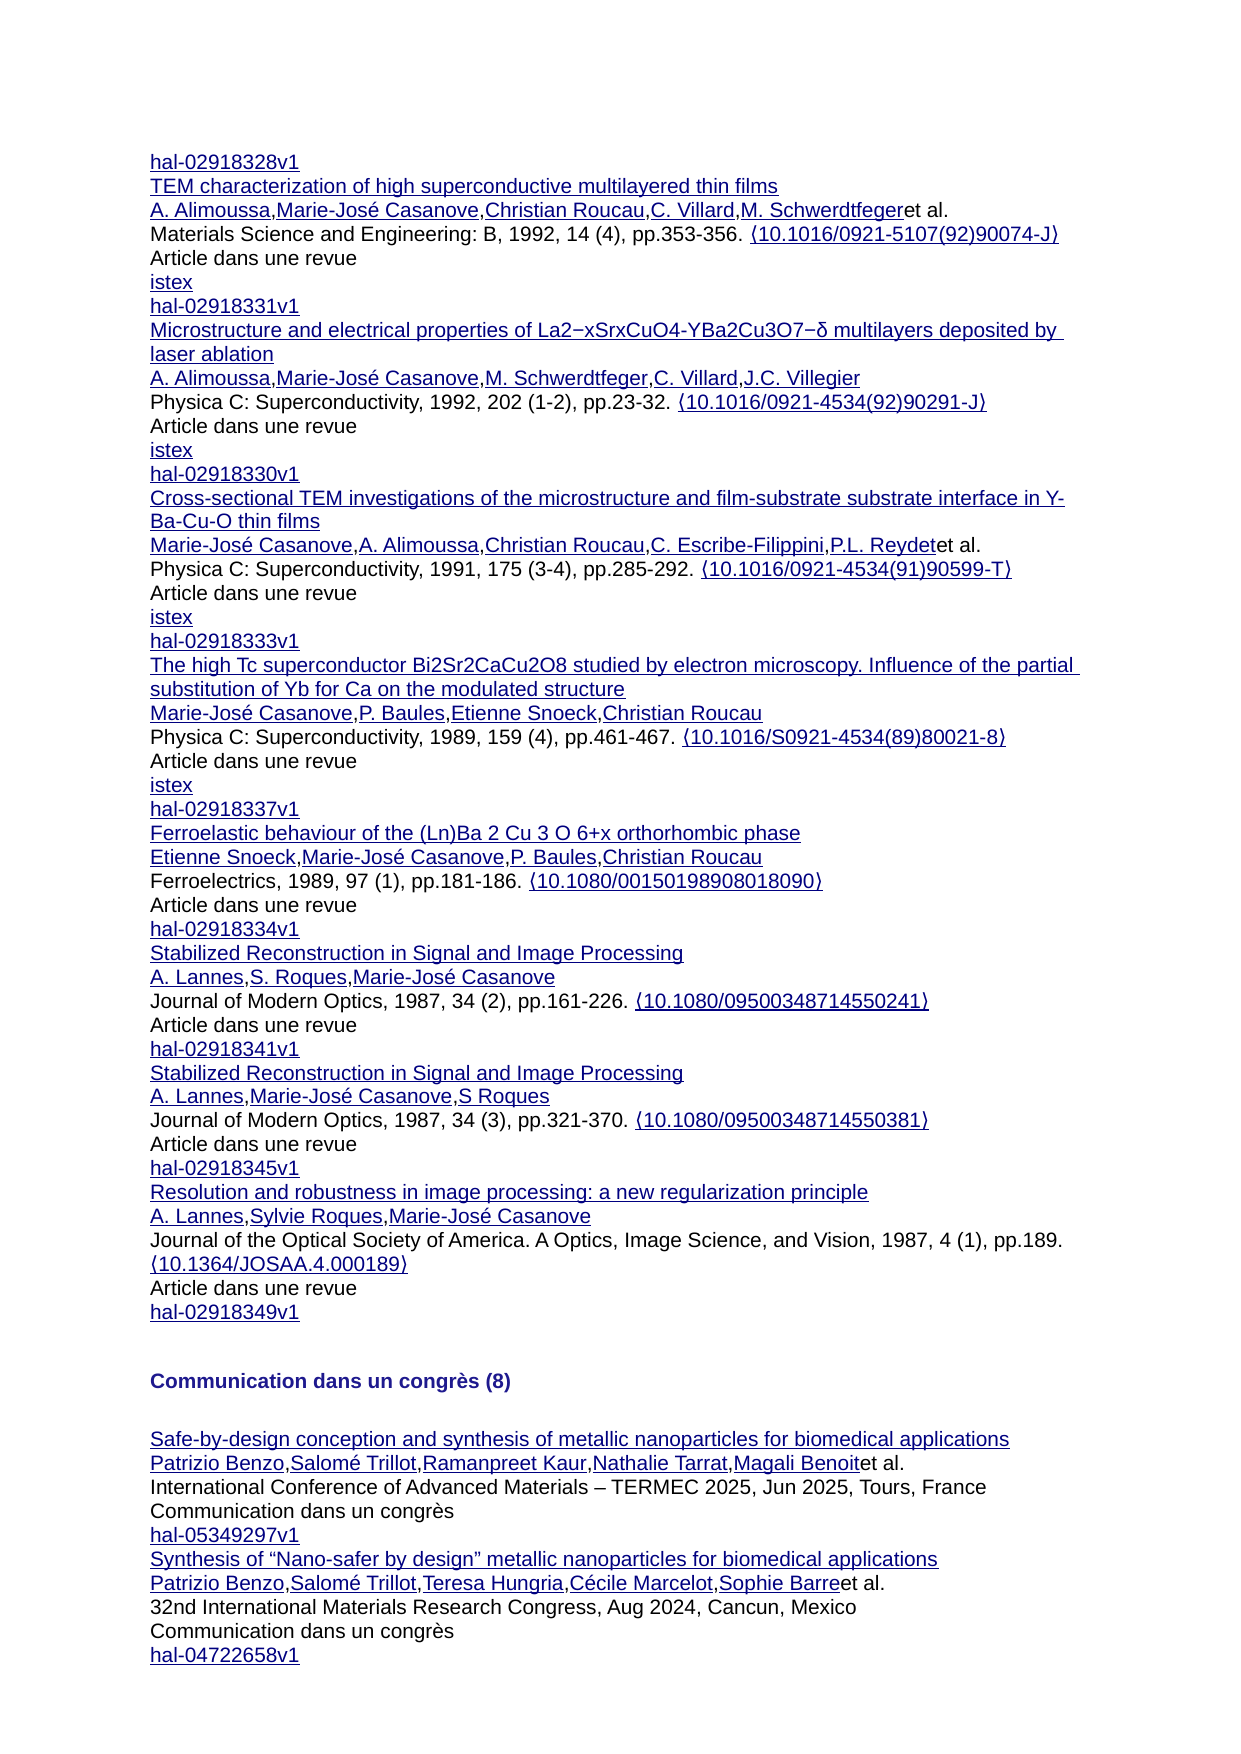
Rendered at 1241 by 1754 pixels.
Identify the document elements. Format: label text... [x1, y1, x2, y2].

table_cell Resolution and robustness in image processing: a new regularization principle A. Lannes,Sylvie Roques,Marie-José Casanove Journal of the Optical Society of America. A Optics, Image Science, and Vision, 1987, 4 (1), pp.189. ⟨10.1364/JOSAA.4.000189⟩ Article dans une revue hal-02918349v1 [150, 1180, 1090, 1324]
table_header Safe-by-design conception and synthesis of metallic nanoparticles for biomedical applications Patrizio Benzo,Salomé Trillot,Ramanpreet Kaur,Nathalie Tarrat,Magali Benoitet al. International Conference of Advanced Materials – TERMEC 2025, Jun 2025, Tours, France Communication dans un congrès hal-05349297v1 [150, 1427, 1090, 1547]
table_cell hal-02918328v1 [150, 150, 1090, 174]
table_cell Microstructure and electrical properties of La2−xSrxCuO4-YBa2Cu3O7−δ multilayers deposited by laser ablation A. Alimoussa,Marie-José Casanove,M. Schwerdtfeger,C. Villard,J.C. Villegier Physica C: Superconductivity, 1992, 202 (1-2), pp.23-32. ⟨10.1016/0921-4534(92)90291-J⟩ Article dans une revue istex hal-02918330v1 [150, 318, 1090, 485]
table_cell Stabilized Reconstruction in Signal and Image Processing A. Lannes,Marie-José Casanove,S Roques Journal of Modern Optics, 1987, 34 (3), pp.321-370. ⟨10.1080/09500348714550381⟩ Article dans une revue hal-02918345v1 [150, 1060, 1090, 1180]
table_cell The high Tc superconductor Bi2Sr2CaCu2O8 studied by electron microscopy. Influence of the partial substitution of Yb for Ca on the modulated structure Marie-José Casanove,P. Baules,Etienne Snoeck,Christian Roucau Physica C: Superconductivity, 1989, 159 (4), pp.461-467. ⟨10.1016/S0921-4534(89)80021-8⟩ Article dans une revue istex hal-02918337v1 [150, 653, 1090, 821]
table_cell Ferroelastic behaviour of the (Ln)Ba 2 Cu 3 O 6+x orthorhombic phase Etienne Snoeck,Marie-José Casanove,P. Baules,Christian Roucau Ferroelectrics, 1989, 97 (1), pp.181-186. ⟨10.1080/00150198908018090⟩ Article dans une revue hal-02918334v1 [150, 821, 1090, 941]
table_cell Cross-sectional TEM investigations of the microstructure and film-substrate substrate interface in Y-Ba-Cu-O thin films Marie-José Casanove,A. Alimoussa,Christian Roucau,C. Escribe-Filippini,P.L. Reydetet al. Physica C: Superconductivity, 1991, 175 (3-4), pp.285-292. ⟨10.1016/0921-4534(91)90599-T⟩ Article dans une revue istex hal-02918333v1 [150, 485, 1090, 653]
table_cell Synthesis of “Nano-safer by design” metallic nanoparticles for biomedical applications Patrizio Benzo,Salomé Trillot,Teresa Hungria,Cécile Marcelot,Sophie Barreet al. 32nd International Materials Research Congress, Aug 2024, Cancun, Mexico Communication dans un congrès hal-04722658v1 [150, 1547, 1090, 1667]
subtitle Communication dans un congrès (8) [150, 1369, 1090, 1393]
table_cell TEM characterization of high superconductive multilayered thin films A. Alimoussa,Marie-José Casanove,Christian Roucau,C. Villard,M. Schwerdtfegeret al. Materials Science and Engineering: B, 1992, 14 (4), pp.353-356. ⟨10.1016/0921-5107(92)90074-J⟩ Article dans une revue istex hal-02918331v1 [150, 174, 1090, 318]
table_cell Stabilized Reconstruction in Signal and Image Processing A. Lannes,S. Roques,Marie-José Casanove Journal of Modern Optics, 1987, 34 (2), pp.161-226. ⟨10.1080/09500348714550241⟩ Article dans une revue hal-02918341v1 [150, 941, 1090, 1060]
